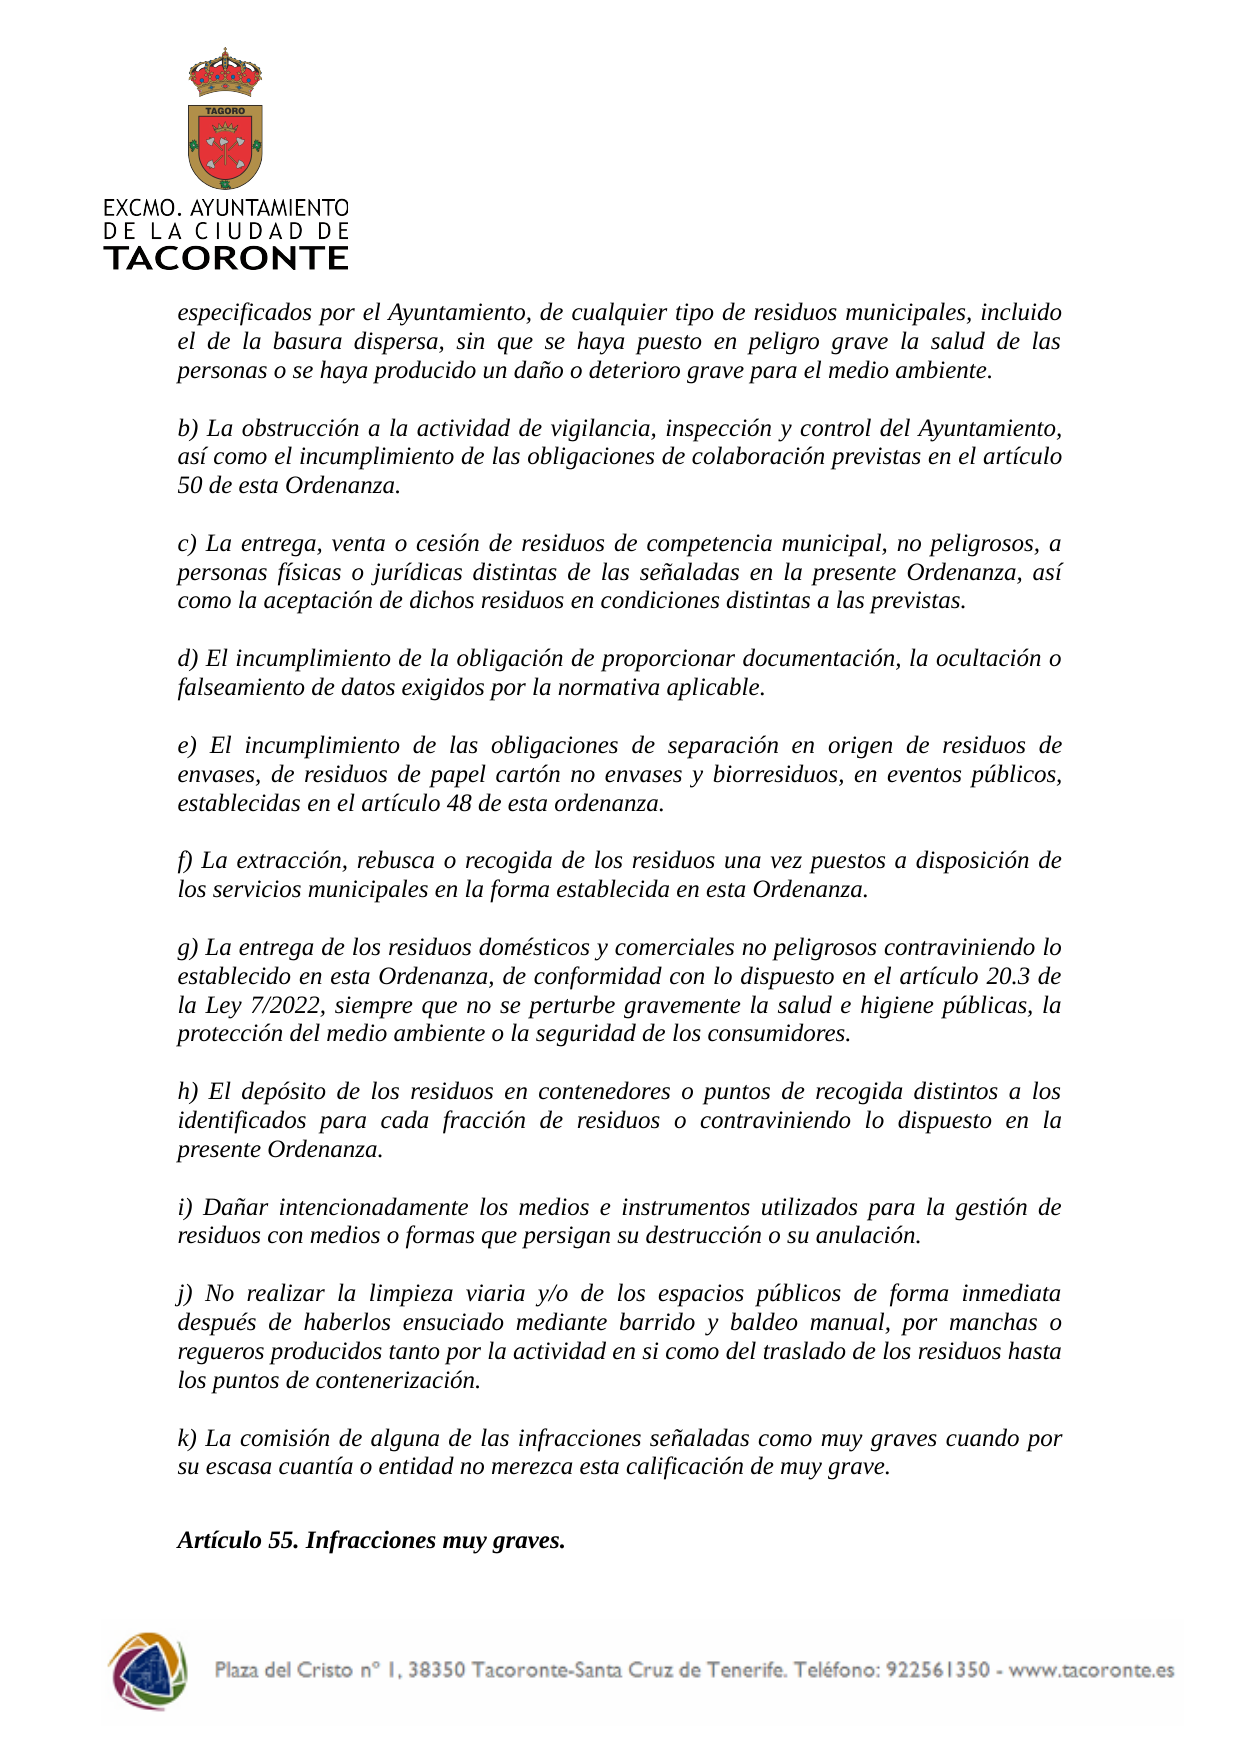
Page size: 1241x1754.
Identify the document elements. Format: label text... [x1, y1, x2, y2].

subtitle Artículo 55. Infracciones muy graves. [177, 1525, 1063, 1554]
text g) La entrega de los residuos domésticos y comerciales no peligrosos contraviniendo lo establecido en esta Ordenanza, de conformidad con lo dispuesto en el artículo 20.3 de la Ley 7/2022, siempre que no se perturbe gravemente la salud e higiene públicas, la protección del medio ambiente o la seguridad de los consumidores. [177, 932, 1063, 1047]
text k) La comisión de alguna de las infracciones señaladas como muy graves cuando por su escasa cuantía o entidad no merezca esta calificación de muy grave. [177, 1423, 1063, 1480]
picture [103, 47, 348, 270]
text especificados por el Ayuntamiento, de cualquier tipo de residuos municipales, incluido el de la basura dispersa, sin que se haya puesto en peligro grave la salud de las personas o se haya producido un daño o deterioro grave para el medio ambiente. [177, 297, 1063, 383]
picture [101, 1619, 1184, 1726]
text b) La obstrucción a la actividad de vigilancia, inspección y control del Ayuntamiento, así como el incumplimiento de las obligaciones de colaboración previstas en el artículo 50 de esta Ordenanza. [177, 413, 1063, 499]
text j) No realizar la limpieza viaria y/o de los espacios públicos de forma inmediata después de haberlos ensuciado mediante barrido y baldeo manual, por manchas o regueros producidos tanto por la actividad en si como del traslado de los residuos hasta los puntos de contenerización. [177, 1278, 1063, 1393]
text i) Dañar intencionadamente los medios e instrumentos utilizados para la gestión de residuos con medios o formas que persigan su destrucción o su anulación. [177, 1192, 1063, 1249]
text e) El incumplimiento de las obligaciones de separación en origen de residuos de envases, de residuos de papel cartón no envases y biorresiduos, en eventos públicos, establecidas en el artículo 48 de esta ordenanza. [177, 730, 1063, 816]
text f) La extracción, rebusca o recogida de los residuos una vez puestos a disposición de los servicios municipales en la forma establecida en esta Ordenanza. [177, 846, 1063, 903]
text h) El depósito de los residuos en contenedores o puntos de recogida distintos a los identificados para cada fracción de residuos o contraviniendo lo dispuesto en la presente Ordenanza. [177, 1076, 1063, 1163]
text c) La entrega, venta o cesión de residuos de competencia municipal, no peligrosos, a personas físicas o jurídicas distintas de las señaladas en la presente Ordenanza, así como la aceptación de dichos residuos en condiciones distintas a las previstas. [177, 528, 1063, 614]
text d) El incumplimiento de la obligación de proporcionar documentación, la ocultación o falseamiento de datos exigidos por la normativa aplicable. [177, 643, 1063, 701]
